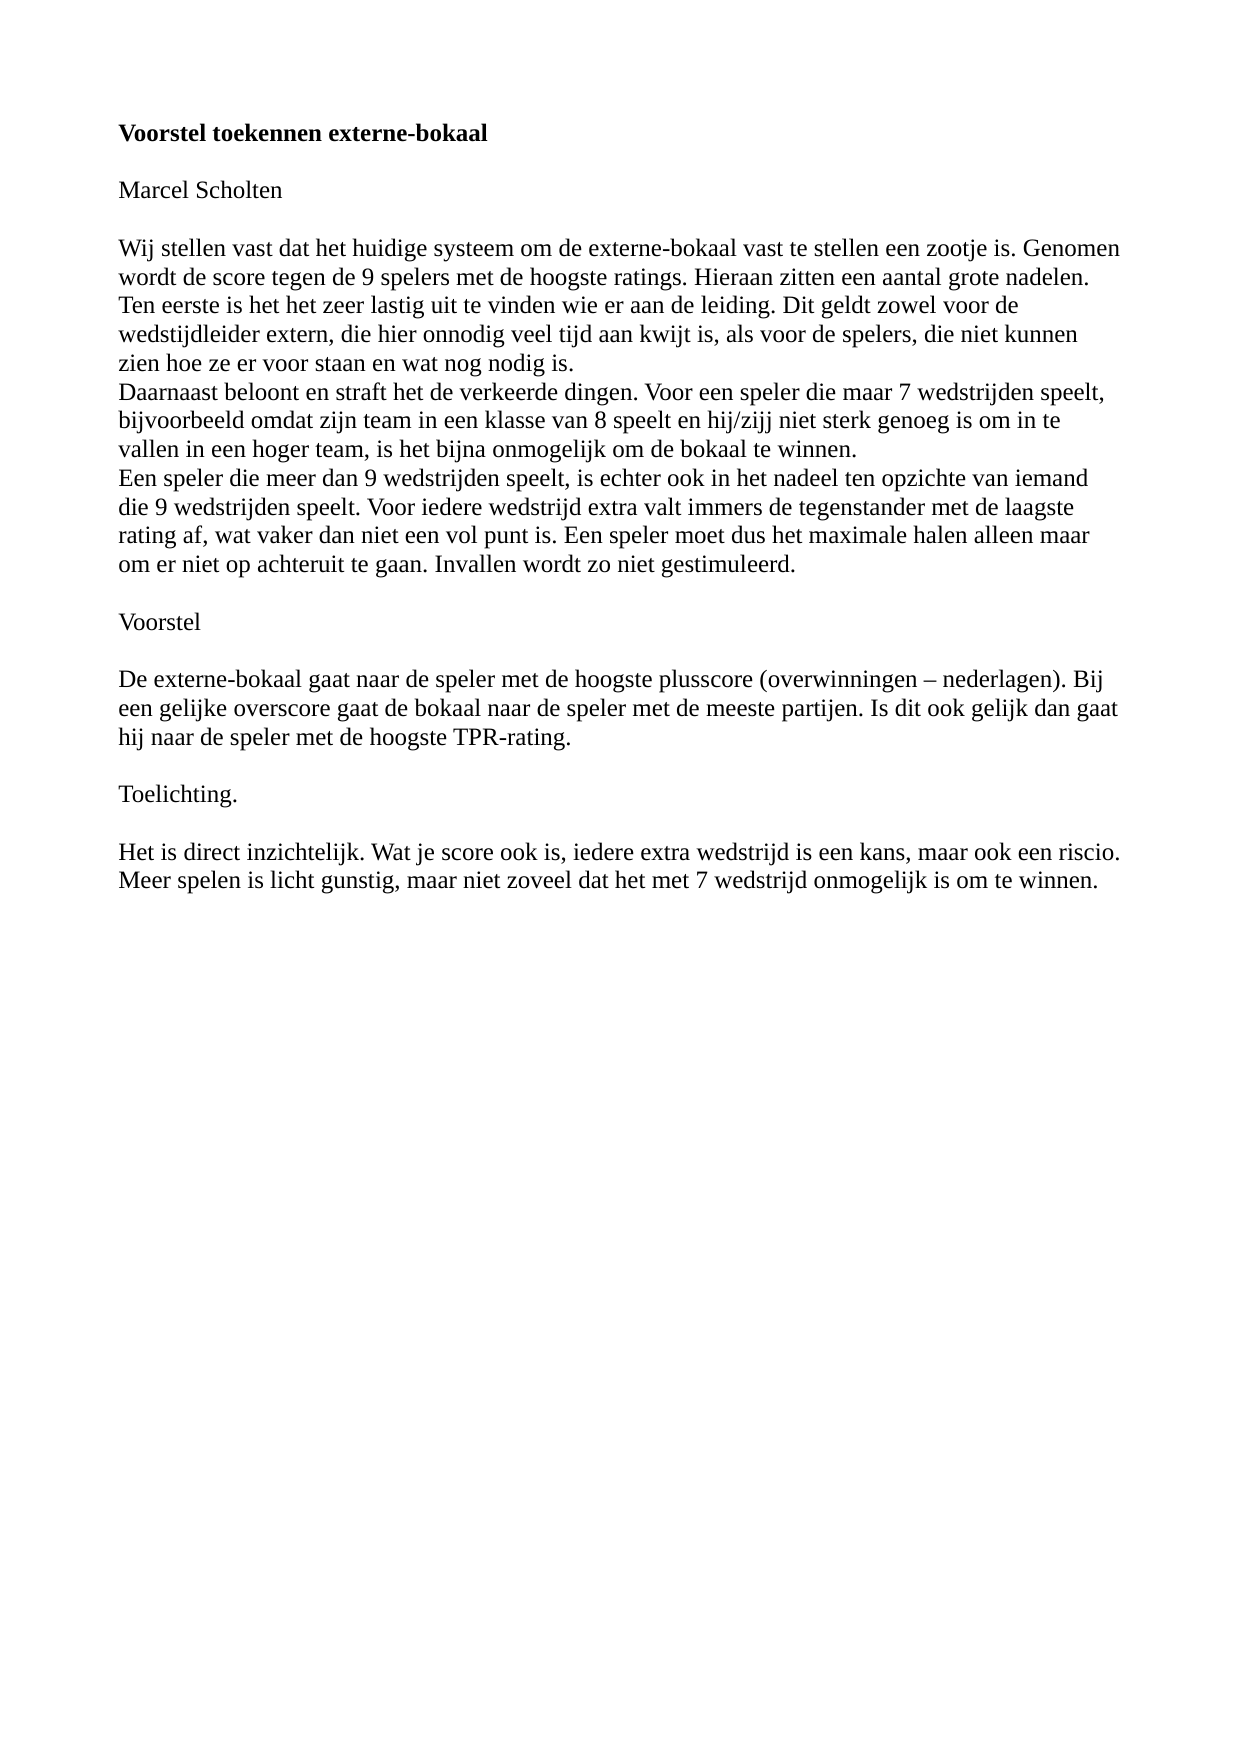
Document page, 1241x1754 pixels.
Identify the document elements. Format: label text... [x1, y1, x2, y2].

text Toelichting. [118, 779, 1122, 808]
text Marcel Scholten [118, 176, 1122, 204]
text Daarnaast beloont en straft het de verkeerde dingen. Voor een speler die maar 7 wedstrijden speelt, bijvoorbeeld omdat zijn team in een klasse van 8 speelt en hij/zijj niet sterk genoeg is om in te vallen in een hoger team, is het bijna onmogelijk om de bokaal te winnen. [118, 377, 1122, 463]
text De externe-bokaal gaat naar de speler met de hoogste plusscore (overwinningen – nederlagen). Bij een gelijke overscore gaat de bokaal naar de speler met de meeste partijen. Is dit ook gelijk dan gaat hij naar de speler met de hoogste TPR-rating. [118, 664, 1122, 751]
text Wij stellen vast dat het huidige systeem om de externe-bokaal vast te stellen een zootje is. Genomen wordt de score tegen de 9 spelers met de hoogste ratings. Hieraan zitten een aantal grote nadelen. Ten eerste is het het zeer lastig uit te vinden wie er aan de leiding. Dit geldt zowel voor de wedstijdleider extern, die hier onnodig veel tijd aan kwijt is, als voor de spelers, die niet kunnen zien hoe ze er voor staan en wat nog nodig is. [118, 233, 1122, 377]
text Voorstel [118, 607, 1122, 636]
text Het is direct inzichtelijk. Wat je score ook is, iedere extra wedstrijd is een kans, maar ook een riscio. Meer spelen is licht gunstig, maar niet zoveel dat het met 7 wedstrijd onmogelijk is om te winnen. [118, 837, 1122, 894]
text Voorstel toekennen externe-bokaal [118, 118, 1122, 147]
text Een speler die meer dan 9 wedstrijden speelt, is echter ook in het nadeel ten opzichte van iemand die 9 wedstrijden speelt. Voor iedere wedstrijd extra valt immers de tegenstander met de laagste rating af, wat vaker dan niet een vol punt is. Een speler moet dus het maximale halen alleen maar om er niet op achteruit te gaan. Invallen wordt zo niet gestimuleerd. [118, 463, 1122, 578]
